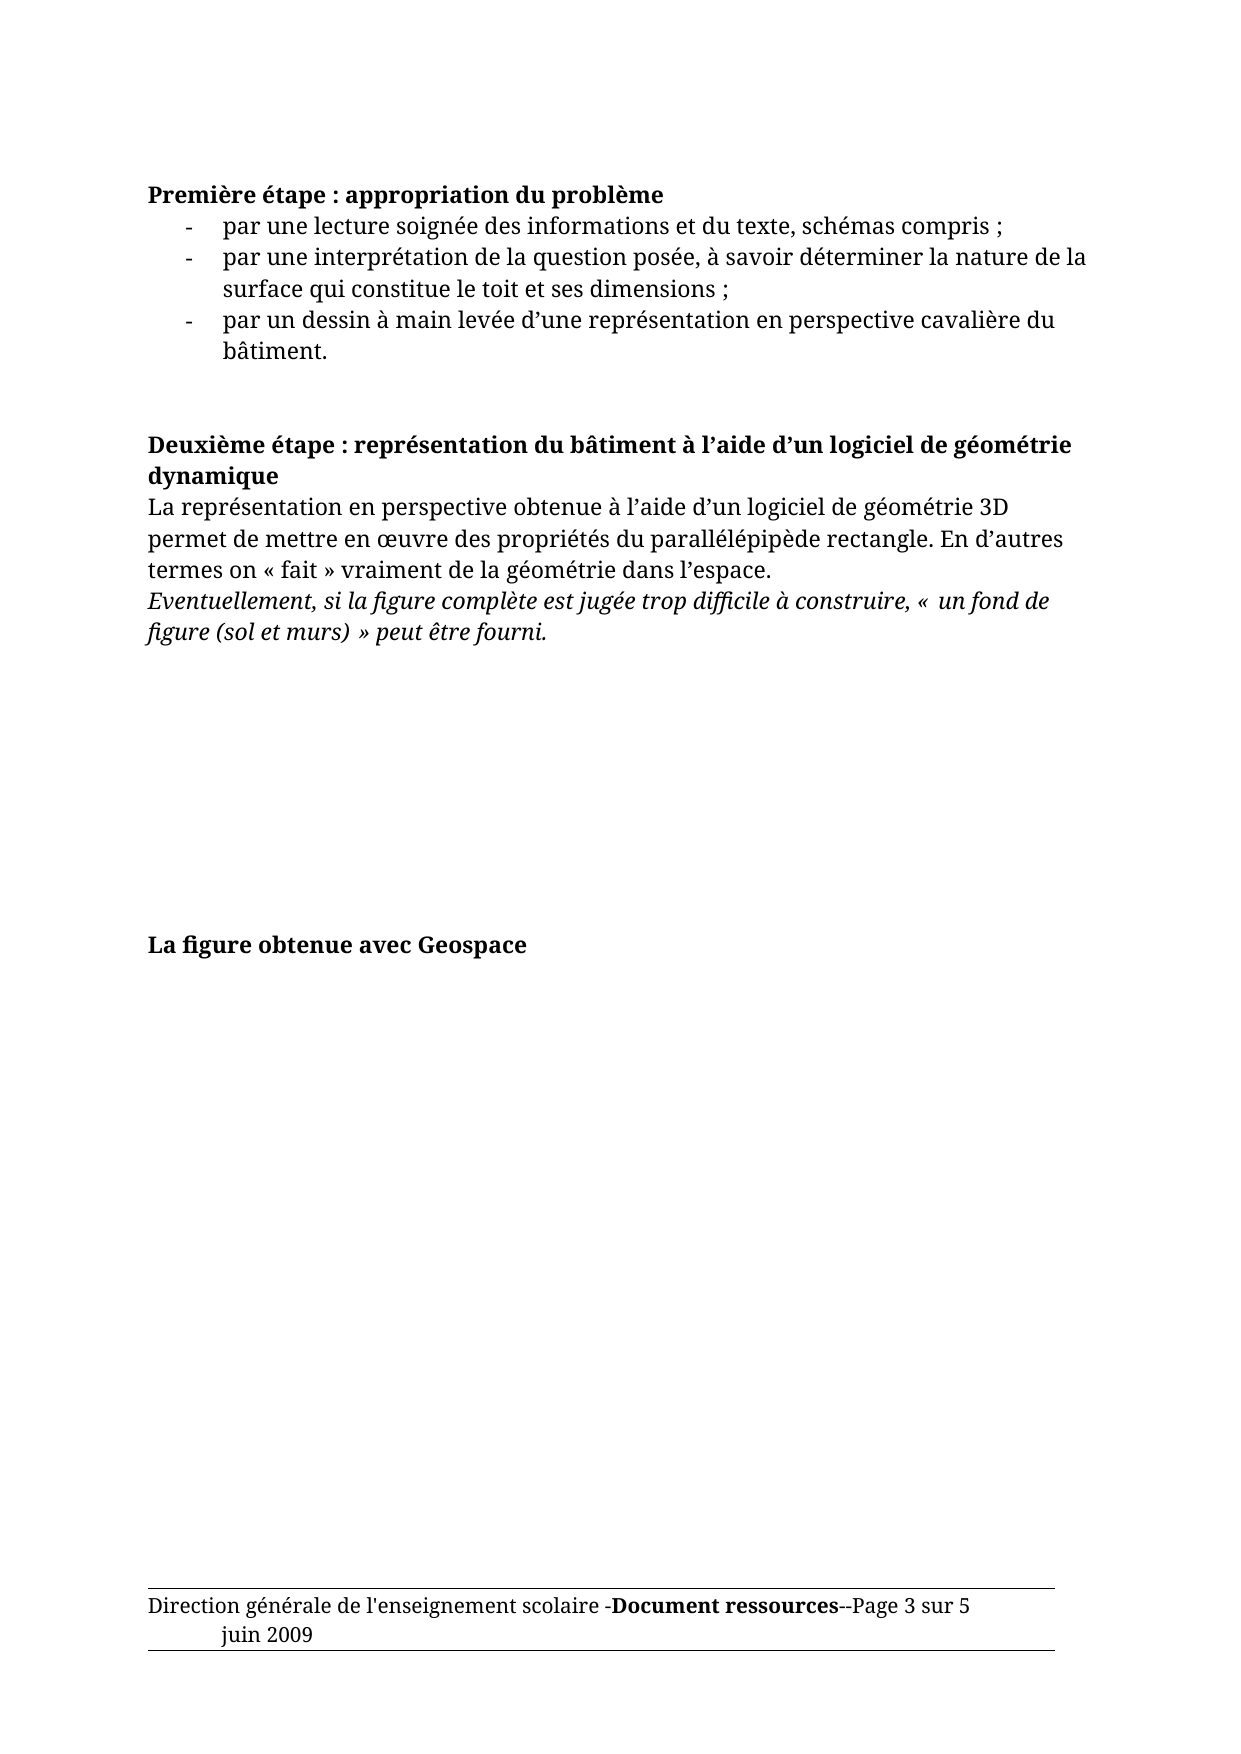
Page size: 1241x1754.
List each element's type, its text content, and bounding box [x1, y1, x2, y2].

text La représentation en perspective obtenue à l’aide d’un logiciel de géométrie 3D permet de mettre en œuvre des propriétés du parallélépipède rectangle. En d’autres termes on « fait » vraiment de la géométrie dans l’espace. [148, 491, 1092, 585]
list par un dessin à main levée d’une représentation en perspective cavalière du bâtiment. [185, 304, 1092, 366]
text Eventuellement, si la figure complète est jugée trop difficile à construire, « un fond de figure (sol et murs) » peut être fourni. [148, 585, 1092, 648]
text Première étape : appropriation du problème [148, 179, 1092, 210]
list par une interprétation de la question posée, à savoir déterminer la nature de la surface qui constitue le toit et ses dimensions ; [185, 241, 1092, 304]
list par une lecture soignée des informations et du texte, schémas compris ; [185, 210, 1092, 241]
text La figure obtenue avec Geospace [148, 929, 1092, 960]
text Deuxième étape : représentation du bâtiment à l’aide d’un logiciel de géométrie dynamique [148, 429, 1092, 491]
